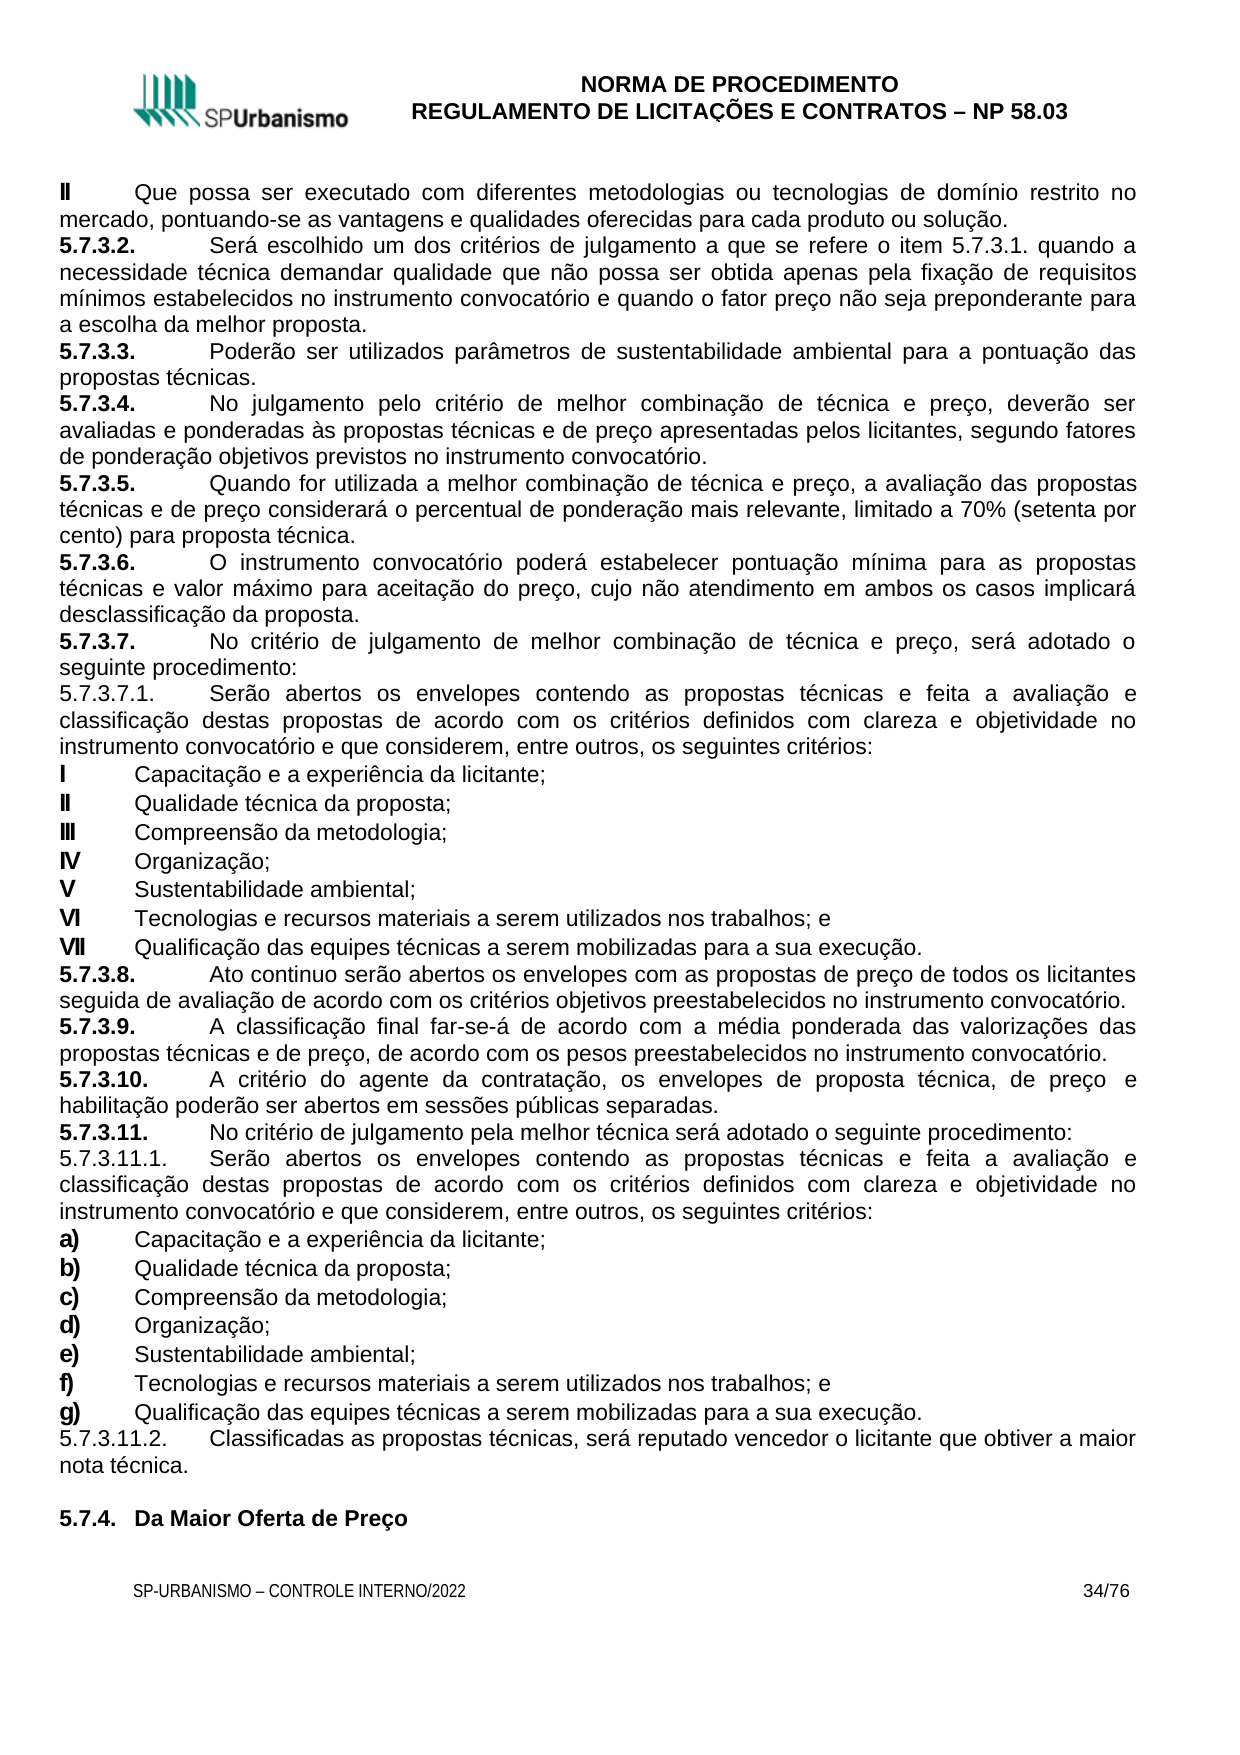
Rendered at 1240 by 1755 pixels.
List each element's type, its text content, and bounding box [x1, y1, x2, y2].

list Serão abertos os envelopes contendo as propostas técnicas e feita a avaliação e classificação destas propostas de acordo com os critérios definidos com clareza e objetividade no instrumento convocatório e que considerem, entre outros, os seguintes critérios: [59, 680, 1137, 759]
list Compreensão da metodologia; [59, 817, 1137, 846]
list A classificação final far-se-á de acordo com a média ponderada das valorizações das propostas técnicas e de preço, de acordo com os pesos preestabelecidos no instrumento convocatório. [59, 1013, 1137, 1066]
list Que possa ser executado com diferentes metodologias ou tecnologias de domínio restrito no mercado, pontuando-se as vantagens e qualidades oferecidas para cada produto ou solução. [59, 177, 1137, 232]
list Qualificação das equipes técnicas a serem mobilizadas para a sua execução. [59, 1397, 1137, 1425]
list Quando for utilizada a melhor combinação de técnica e preço, a avaliação das propostas técnicas e de preço considerará o percentual de ponderação mais relevante, limitado a 70% (setenta por cento) para proposta técnica. [59, 469, 1137, 548]
list Sustentabilidade ambiental; [59, 1339, 1137, 1368]
list Tecnologias e recursos materiais a serem utilizados nos trabalhos; e [59, 1368, 1137, 1397]
list Capacitação e a experiência da licitante; [59, 759, 1137, 788]
list Qualidade técnica da proposta; [59, 788, 1137, 817]
list Organização; [59, 846, 1137, 874]
list Qualidade técnica da proposta; [59, 1253, 1137, 1282]
list Organização; [59, 1310, 1137, 1339]
list No critério de julgamento pela melhor técnica será adotado o seguinte procedimento: [59, 1119, 1137, 1145]
list Tecnologias e recursos materiais a serem utilizados nos trabalhos; e [59, 903, 1137, 932]
list Capacitação e a experiência da licitante; [59, 1224, 1137, 1253]
list Qualificação das equipes técnicas a serem mobilizadas para a sua execução. [59, 932, 1137, 961]
list Ato continuo serão abertos os envelopes com as propostas de preço de todos os licitantes seguida de avaliação de acordo com os critérios objetivos preestabelecidos no instrumento convocatório. [59, 961, 1137, 1013]
list Classificadas as propostas técnicas, será reputado vencedor o licitante que obtiver a maior nota técnica. [59, 1425, 1137, 1478]
list Será escolhido um dos critérios de julgamento a que se refere o item 5.7.3.1. quando a necessidade técnica demandar qualidade que não possa ser obtida apenas pela fixação de requisitos mínimos estabelecidos no instrumento convocatório e quando o fator preço não seja preponderante para a escolha da melhor proposta. [59, 232, 1137, 338]
list Da Maior Oferta de Preço [59, 1504, 1137, 1531]
list O instrumento convocatório poderá estabelecer pontuação mínima para as propostas técnicas e valor máximo para aceitação do preço, cujo não atendimento em ambos os casos implicará desclassificação da proposta. [59, 548, 1137, 628]
list Serão abertos os envelopes contendo as propostas técnicas e feita a avaliação e classificação destas propostas de acordo com os critérios definidos com clareza e objetividade no instrumento convocatório e que considerem, entre outros, os seguintes critérios: [59, 1145, 1137, 1224]
list No critério de julgamento de melhor combinação de técnica e preço, será adotado o seguinte procedimento: [59, 628, 1137, 680]
list Compreensão da metodologia; [59, 1282, 1137, 1310]
list Sustentabilidade ambiental; [59, 874, 1137, 903]
list A critério do agente da contratação, os envelopes de proposta técnica, de preço e habilitação poderão ser abertos em sessões públicas separadas. [59, 1066, 1137, 1119]
list Poderão ser utilizados parâmetros de sustentabilidade ambiental para a pontuação das propostas técnicas. [59, 338, 1137, 390]
list No julgamento pelo critério de melhor combinação de técnica e preço, deverão ser avaliadas e ponderadas às propostas técnicas e de preço apresentadas pelos licitantes, segundo fatores de ponderação objetivos previstos no instrumento convocatório. [59, 390, 1137, 469]
